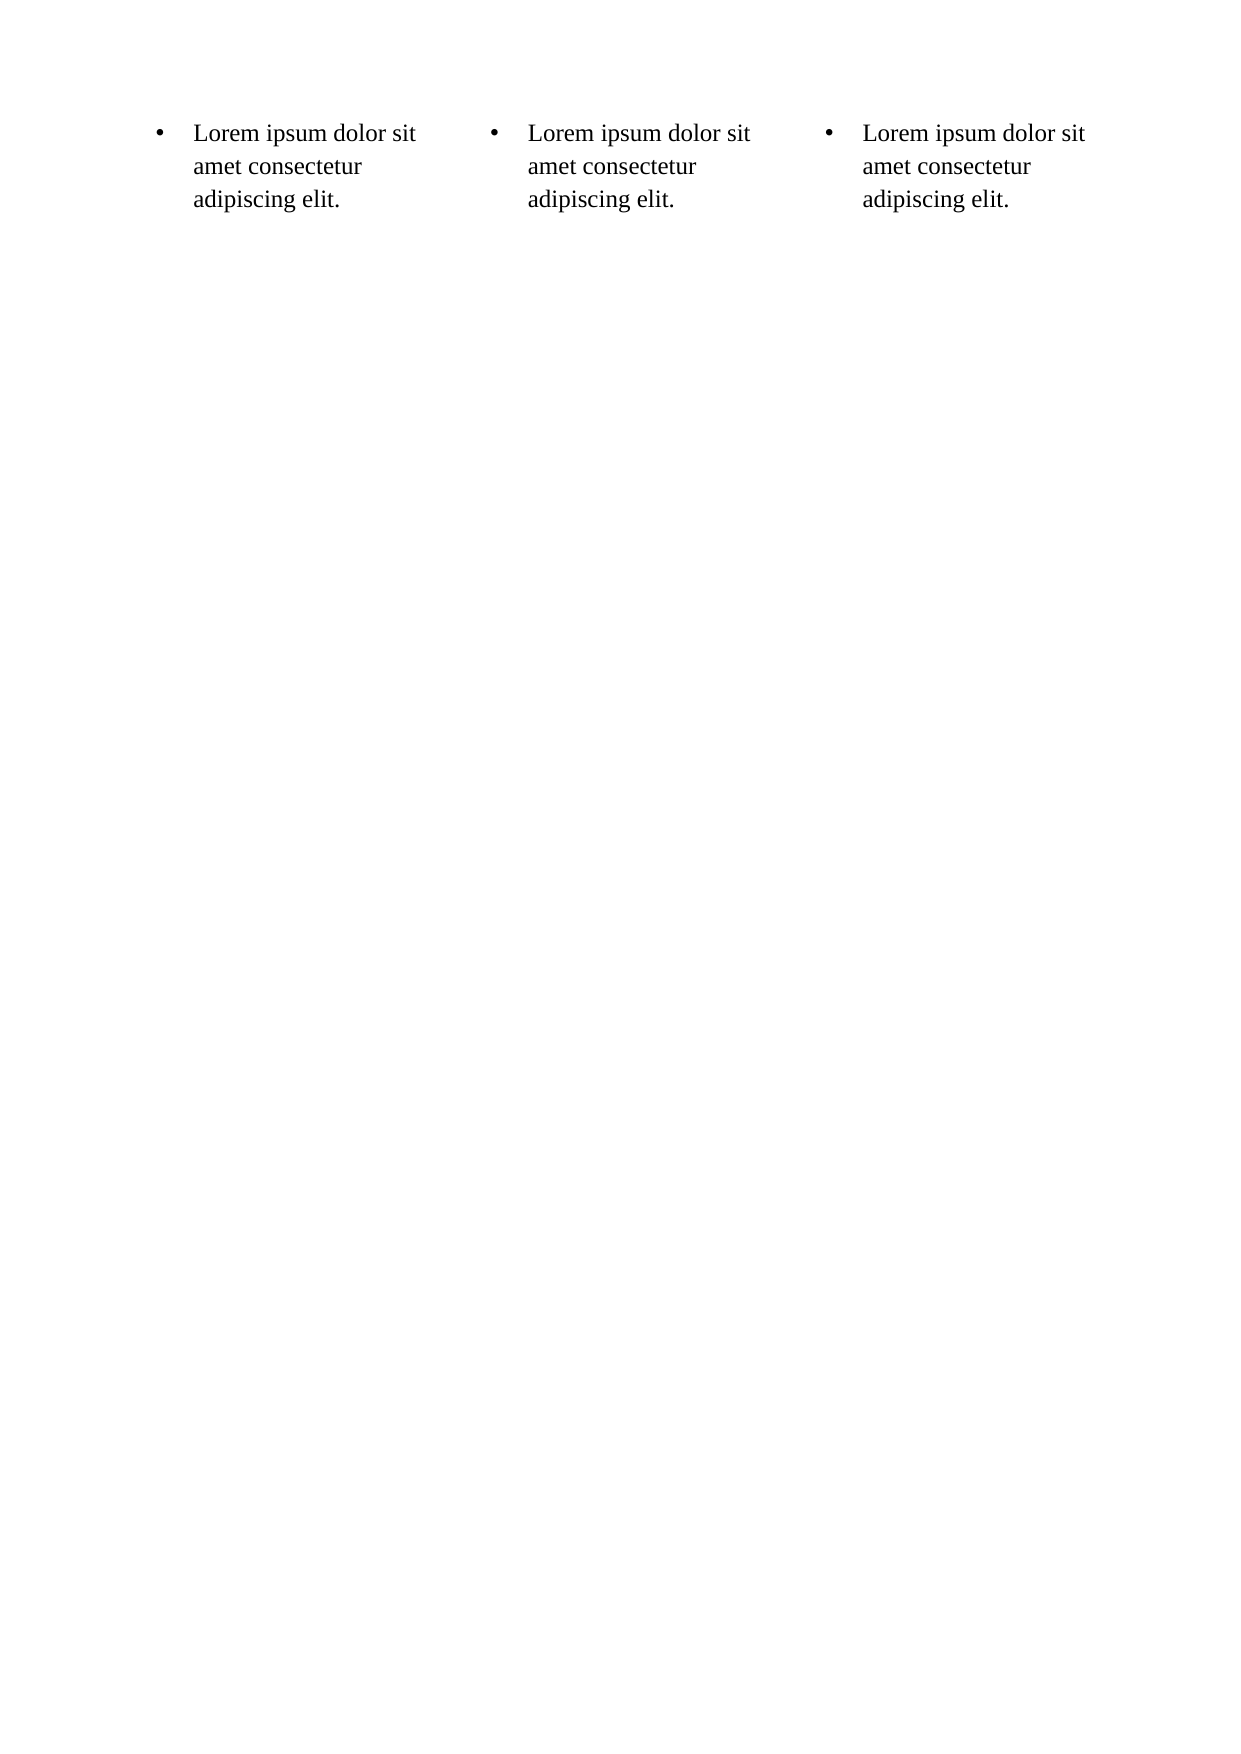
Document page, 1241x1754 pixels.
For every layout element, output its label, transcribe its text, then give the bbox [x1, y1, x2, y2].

list Lorem ipsum dolor sit amet consectetur adipiscing elit. [156, 118, 453, 213]
list Lorem ipsum dolor sit amet consectetur adipiscing elit. [490, 118, 787, 213]
list Lorem ipsum dolor sit amet consectetur adipiscing elit. [825, 118, 1122, 213]
